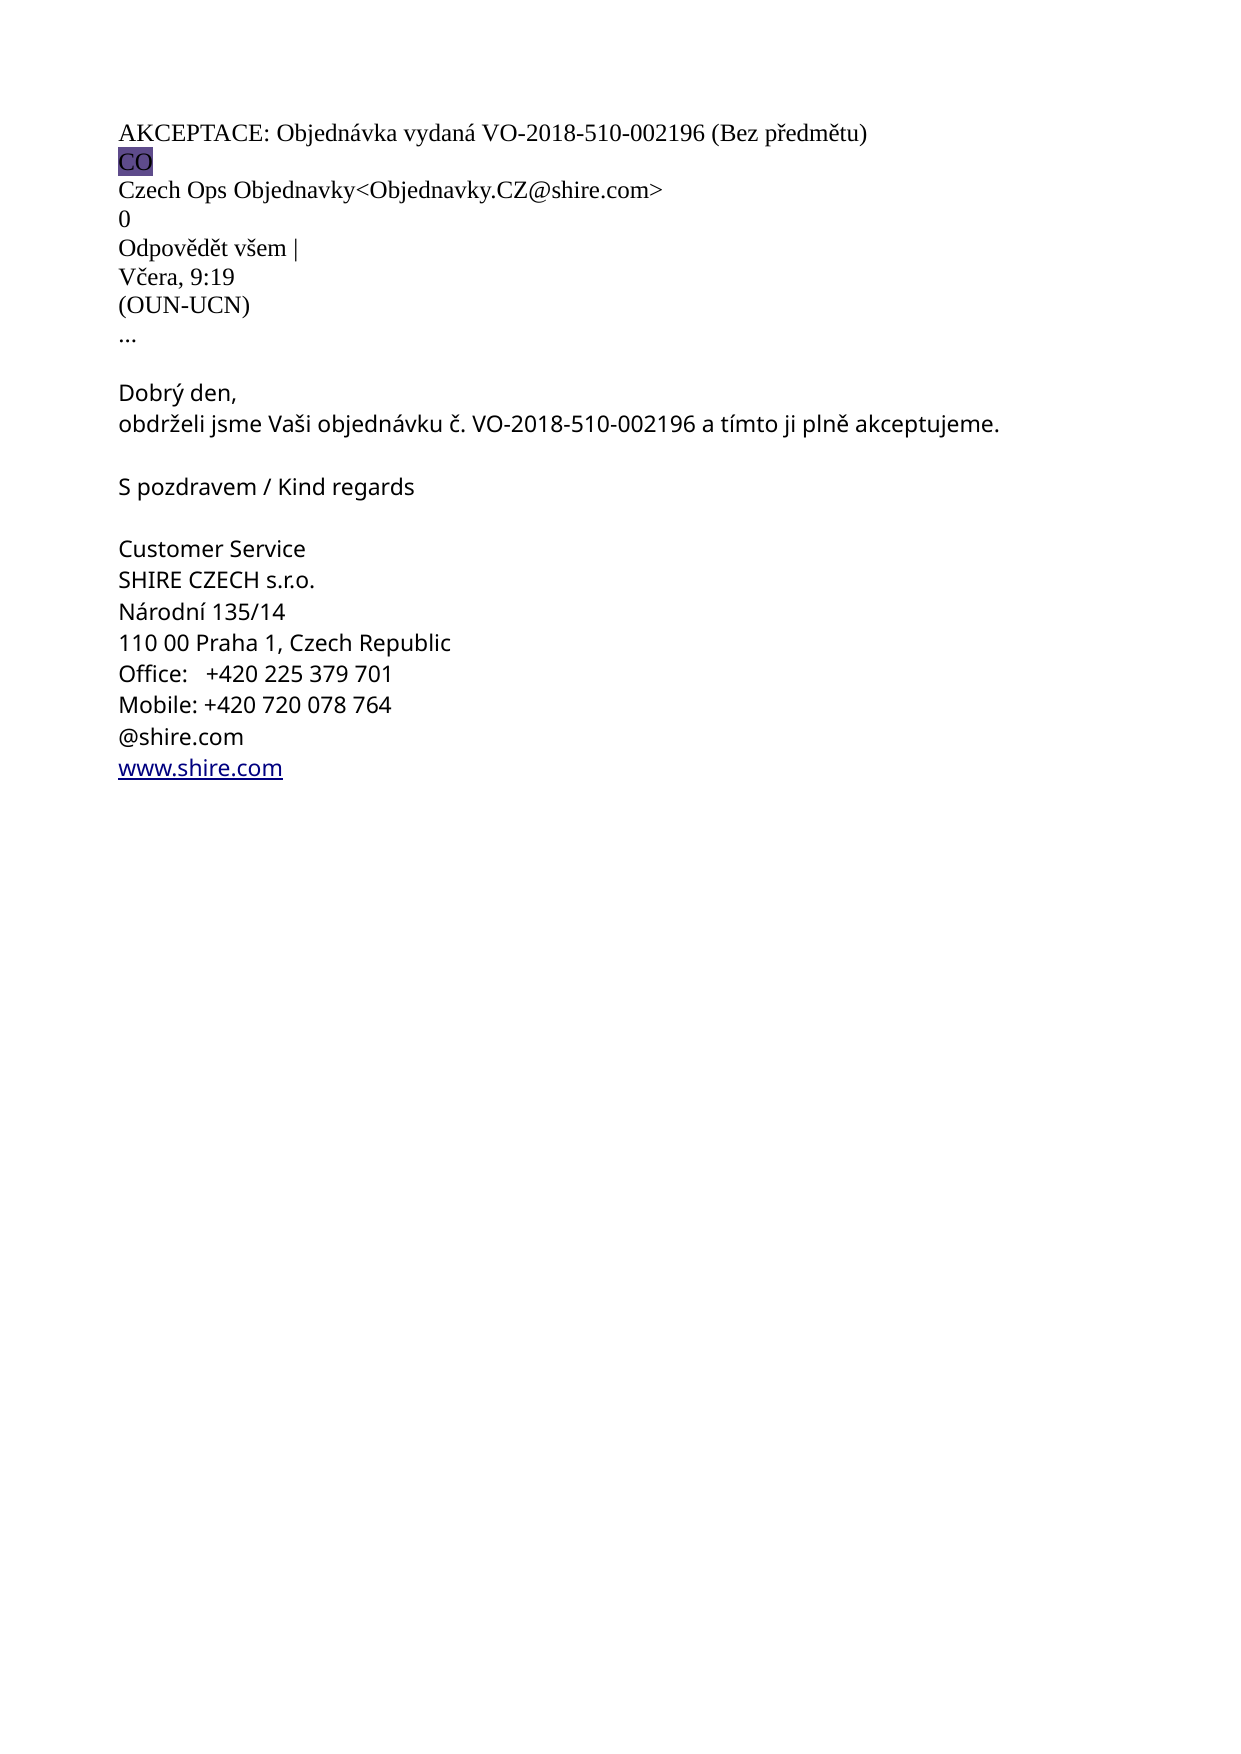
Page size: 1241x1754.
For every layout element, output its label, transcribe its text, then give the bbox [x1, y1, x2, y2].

text (OUN-UCN) [118, 291, 1122, 319]
text CO [118, 147, 1122, 176]
text ... [118, 319, 1122, 348]
text Včera, 9:19 [118, 262, 1122, 291]
text Odpovědět všem | [118, 233, 1122, 262]
text Czech Ops Objednavky<Objednavky.CZ@shire.com> [118, 176, 1122, 204]
text Dobrý den, obdrželi jsme Vaši objednávku č. VO-2018-510-002196 a tímto ji plně akceptujeme. S pozdravem / Kind regards Customer Service SHIRE CZECH s.r.o. Národní 135/14 110 00 Praha 1, Czech Republic Office: +420 225 379 701 Mobile: +420 720 078 764 @shire.com www.shire.com [118, 377, 1122, 783]
text AKCEPTACE: Objednávka vydaná VO-2018-510-002196 (Bez předmětu) [118, 118, 1122, 147]
text 0 [118, 204, 1122, 233]
